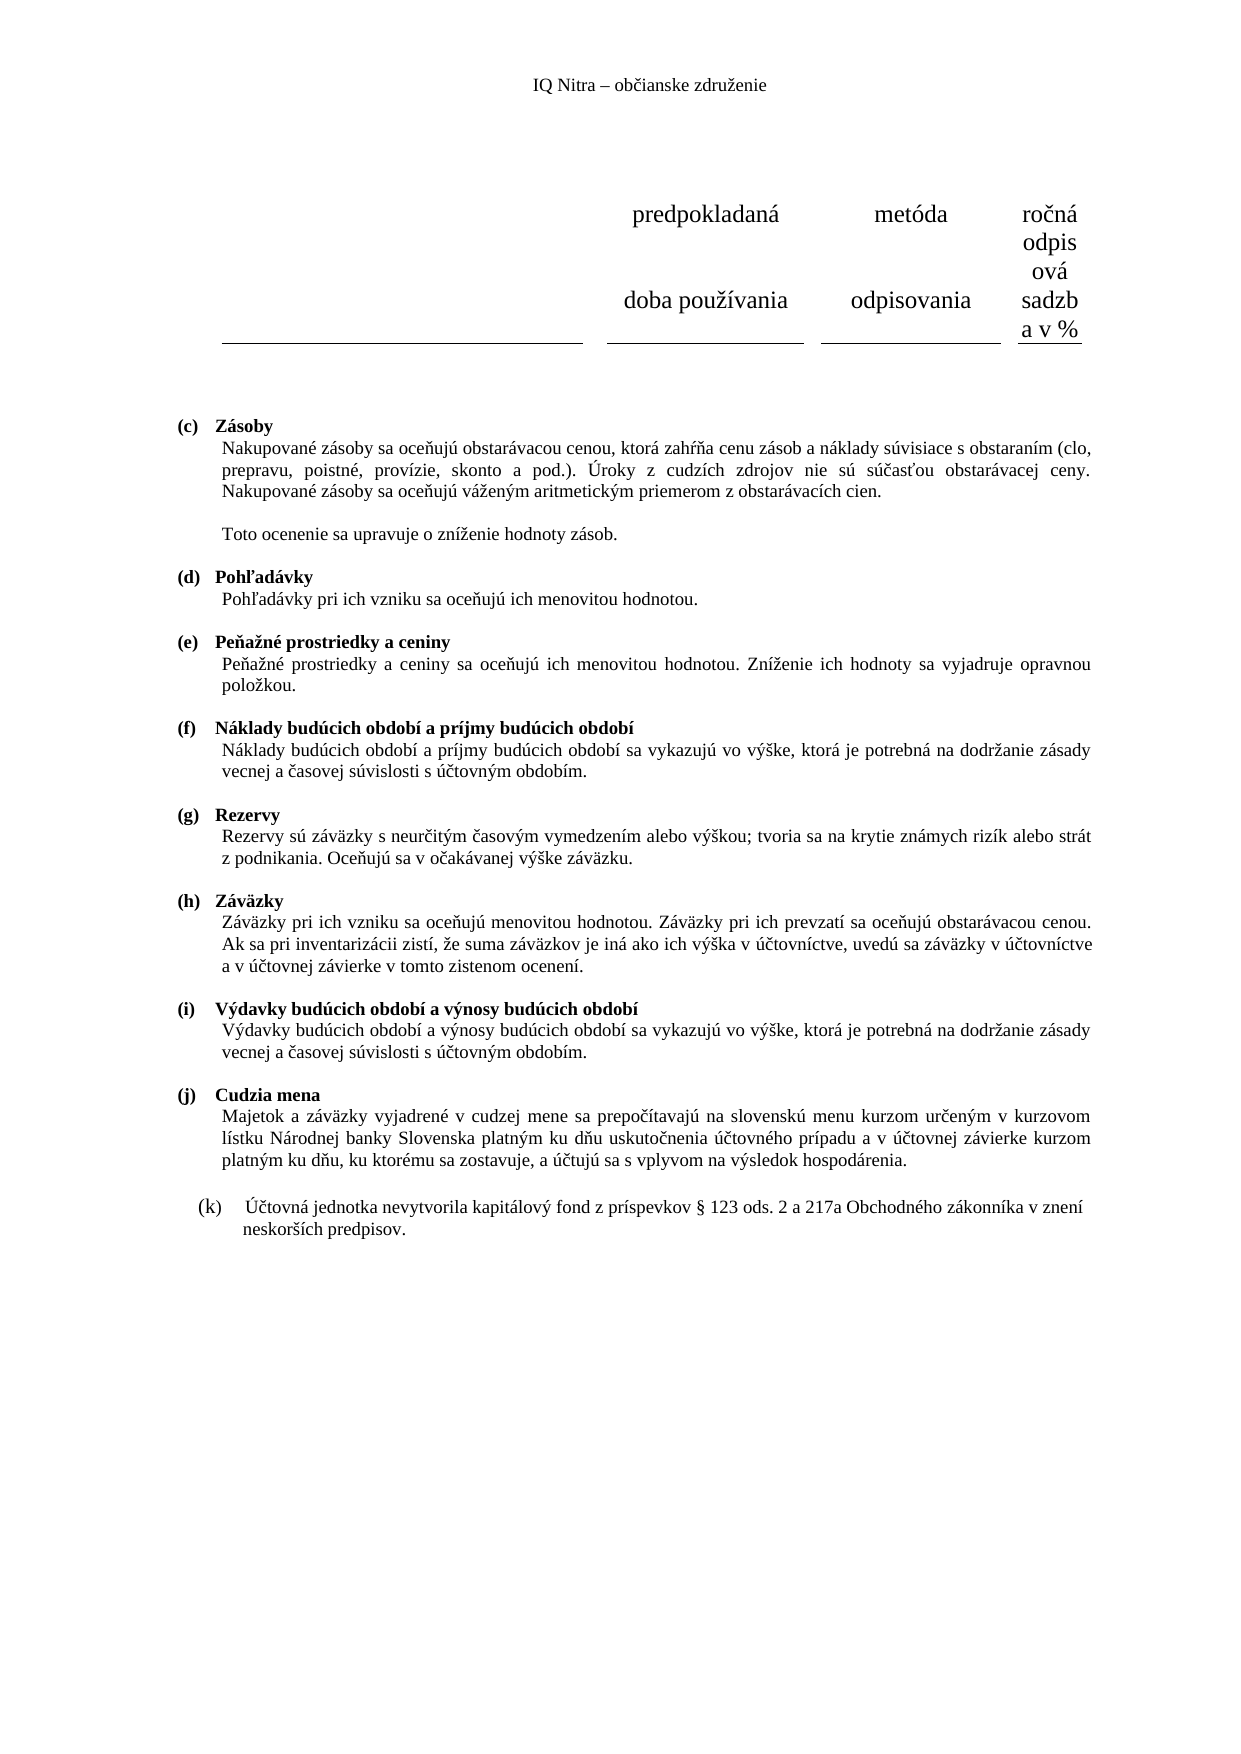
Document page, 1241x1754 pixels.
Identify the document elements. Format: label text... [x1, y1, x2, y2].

list Cudzia mena [177, 1084, 1092, 1105]
text Toto ocenenie sa upravuje o zníženie hodnoty zásob. [222, 523, 1092, 545]
table_header metóda [821, 199, 1001, 285]
table_cell [1001, 343, 1018, 372]
table_cell doba používania [607, 285, 804, 342]
table_header predpokladaná [607, 199, 804, 285]
list Záväzky [177, 890, 1092, 911]
list Zásoby [177, 415, 1092, 437]
table_cell [607, 344, 804, 372]
table_cell [583, 285, 607, 342]
text Nakupované zásoby sa oceňujú obstarávacou cenou, ktorá zahŕňa cenu zásob a náklady súvisiace s obstaraním (clo, prepravu, poistné, provízie, skonto a pod.). Úroky z cudzích zdrojov nie sú súčasťou obstarávacej ceny. Nakupované zásoby sa oceňujú váženým aritmetickým priemerom z obstarávacích cien. [222, 437, 1092, 502]
list Rezervy [177, 803, 1092, 825]
table_cell [222, 343, 607, 372]
text Majetok a záväzky vyjadrené v cudzej mene sa prepočítavajú na slovenskú menu kurzom určeným v kurzovom lístku Národnej banky Slovenska platným ku dňu uskutočnenia účtovného prípadu a v účtovnej závierke kurzom platným ku dňu, ku ktorému sa zostavuje, a účtujú sa s vplyvom na výsledok hospodárenia. [222, 1105, 1092, 1170]
text Pohľadávky pri ich vzniku sa oceňujú ich menovitou hodnotou. [222, 588, 1092, 609]
table_cell [804, 343, 821, 372]
list Pohľadávky [177, 566, 1092, 588]
text Náklady budúcich období a príjmy budúcich období sa vykazujú vo výške, ktorá je potrebná na dodržanie zásady vecnej a časovej súvislosti s účtovným obdobím. [222, 739, 1092, 782]
table_cell [1001, 285, 1018, 342]
text Peňažné prostriedky a ceniny sa oceňujú ich menovitou hodnotou. Zníženie ich hodnoty sa vyjadruje opravnou položkou. [222, 653, 1092, 696]
table_header ročná odpisová [1018, 199, 1082, 285]
table_header [1001, 199, 1018, 285]
list Náklady budúcich období a príjmy budúcich období [177, 717, 1092, 739]
text neskorších predpisov. [177, 1218, 1092, 1240]
text Výdavky budúcich období a výnosy budúcich období sa vykazujú vo výške, ktorá je potrebná na dodržanie zásady vecnej a časovej súvislosti s účtovným obdobím. [222, 1019, 1092, 1062]
table_cell odpisovania [821, 285, 1001, 342]
table_cell [222, 285, 583, 342]
text Rezervy sú záväzky s neurčitým časovým vymedzením alebo výškou; tvoria sa na krytie známych rizík alebo strát z podnikania. Oceňujú sa v očakávanej výške záväzku. [222, 825, 1092, 868]
table_cell [1018, 344, 1082, 372]
list Výdavky budúcich období a výnosy budúcich období [177, 998, 1092, 1019]
table_cell [821, 344, 1001, 372]
list Peňažné prostriedky a ceniny [177, 631, 1092, 653]
table_header [222, 199, 607, 285]
text Záväzky pri ich vzniku sa oceňujú menovitou hodnotou. Záväzky pri ich prevzatí sa oceňujú obstarávacou cenou. Ak sa pri inventarizácii zistí, že suma záväzkov je iná ako ich výška v účtovníctve, uvedú sa záväzky v účtovníctve a v účtovnej závierke v tomto zistenom ocenení. [222, 911, 1092, 976]
text (k) Účtovná jednotka nevytvorila kapitálový fond z príspevkov § 123 ods. 2 a 217a Obchodného zákonníka v znení [198, 1194, 1092, 1218]
table_header [804, 199, 821, 285]
table_cell sadzba v % [1018, 285, 1082, 342]
table_cell [804, 285, 821, 342]
